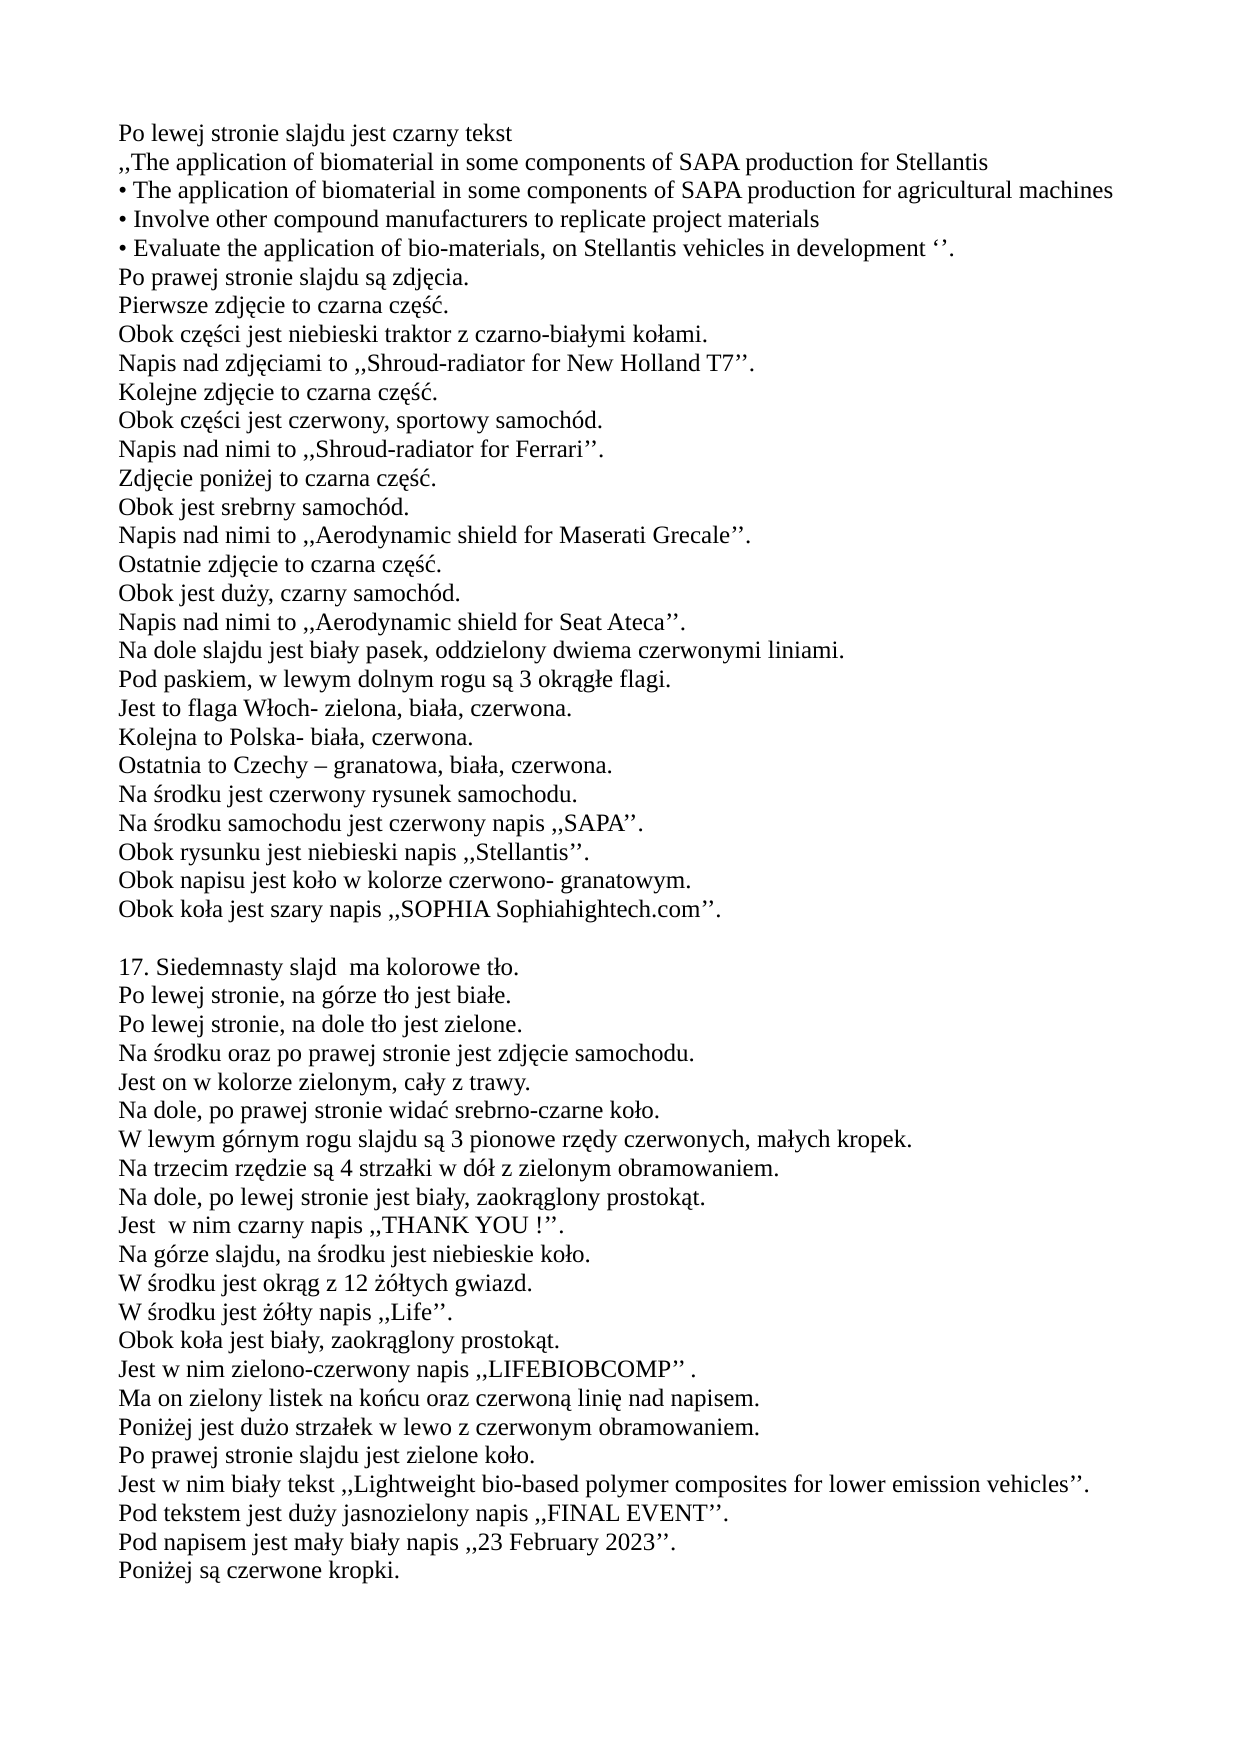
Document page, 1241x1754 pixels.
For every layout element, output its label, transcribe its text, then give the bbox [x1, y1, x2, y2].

text Jest to flaga Włoch- zielona, biała, czerwona. [118, 693, 1122, 722]
text W lewym górnym rogu slajdu są 3 pionowe rzędy czerwonych, małych kropek. [118, 1124, 1122, 1153]
text Jest w nim biały tekst ,,Lightweight bio-based polymer composites for lower emission vehicles’’. [118, 1469, 1122, 1498]
text ,,The application of biomaterial in some components of SAPA production for Stellantis [118, 147, 1122, 176]
text Pod napisem jest mały biały napis ,,23 February 2023’’. [118, 1527, 1122, 1556]
text Pod tekstem jest duży jasnozielony napis ,,FINAL EVENT’’. [118, 1498, 1122, 1527]
text Jest w nim czarny napis ,,THANK YOU !’’. [118, 1211, 1122, 1239]
text Na górze slajdu, na środku jest niebieskie koło. W środku jest okrąg z 12 żółtych gwiazd. [118, 1239, 1122, 1297]
text Jest w nim zielono-czerwony napis ,,LIFEBIOBCOMP’’ . [118, 1354, 1122, 1383]
text Zdjęcie poniżej to czarna część. [118, 463, 1122, 492]
text • Evaluate the application of bio-materials, on Stellantis vehicles in development ‘’. [118, 233, 1122, 262]
text Poniżej są czerwone kropki. [118, 1556, 1122, 1584]
text Obok koła jest szary napis ,,SOPHIA Sophiahightech.com’’. [118, 894, 1122, 923]
text Napis nad nimi to ,,Aerodynamic shield for Seat Ateca’’. [118, 607, 1122, 636]
text Obok części jest niebieski traktor z czarno-białymi kołami. [118, 319, 1122, 348]
text Na dole slajdu jest biały pasek, oddzielony dwiema czerwonymi liniami. [118, 636, 1122, 664]
text Po prawej stronie slajdu jest zielone koło. [118, 1441, 1122, 1469]
text Obok koła jest biały, zaokrąglony prostokąt. [118, 1326, 1122, 1354]
text Obok rysunku jest niebieski napis ,,Stellantis’’. [118, 837, 1122, 866]
text W środku jest żółty napis ,,Life’’. [118, 1297, 1122, 1326]
text Po lewej stronie slajdu jest czarny tekst [118, 118, 1122, 147]
text Na środku jest czerwony rysunek samochodu. [118, 779, 1122, 808]
text Obok jest srebrny samochód. [118, 492, 1122, 521]
text Ostatnia to Czechy – granatowa, biała, czerwona. [118, 751, 1122, 779]
text Na trzecim rzędzie są 4 strzałki w dół z zielonym obramowaniem. [118, 1153, 1122, 1182]
text Pod paskiem, w lewym dolnym rogu są 3 okrągłe flagi. [118, 664, 1122, 693]
text Ma on zielony listek na końcu oraz czerwoną linię nad napisem. [118, 1383, 1122, 1412]
text Napis nad zdjęciami to ,,Shroud-radiator for New Holland T7’’. [118, 348, 1122, 377]
text Po prawej stronie slajdu są zdjęcia. [118, 262, 1122, 291]
text Na środku samochodu jest czerwony napis ,,SAPA’’. [118, 808, 1122, 837]
text Obok napisu jest koło w kolorze czerwono- granatowym. [118, 866, 1122, 894]
text 17. Siedemnasty slajd ma kolorowe tło. [118, 952, 1122, 981]
text Obok jest duży, czarny samochód. [118, 578, 1122, 607]
text • The application of biomaterial in some components of SAPA production for agricultural machines [118, 176, 1122, 204]
text Poniżej jest dużo strzałek w lewo z czerwonym obramowaniem. [118, 1412, 1122, 1441]
text Obok części jest czerwony, sportowy samochód. [118, 406, 1122, 434]
text Na dole, po lewej stronie jest biały, zaokrąglony prostokąt. [118, 1182, 1122, 1211]
text Ostatnie zdjęcie to czarna część. [118, 549, 1122, 578]
text Po lewej stronie, na dole tło jest zielone. [118, 1009, 1122, 1038]
text Pierwsze zdjęcie to czarna część. [118, 291, 1122, 319]
text Po lewej stronie, na górze tło jest białe. [118, 981, 1122, 1009]
text Napis nad nimi to ,,Shroud-radiator for Ferrari’’. [118, 434, 1122, 463]
text Napis nad nimi to ,,Aerodynamic shield for Maserati Grecale’’. [118, 521, 1122, 549]
text Na dole, po prawej stronie widać srebrno-czarne koło. [118, 1096, 1122, 1124]
text Kolejna to Polska- biała, czerwona. [118, 722, 1122, 751]
text • Involve other compound manufacturers to replicate project materials [118, 204, 1122, 233]
text Na środku oraz po prawej stronie jest zdjęcie samochodu. [118, 1038, 1122, 1067]
text Kolejne zdjęcie to czarna część. [118, 377, 1122, 406]
text Jest on w kolorze zielonym, cały z trawy. [118, 1067, 1122, 1096]
